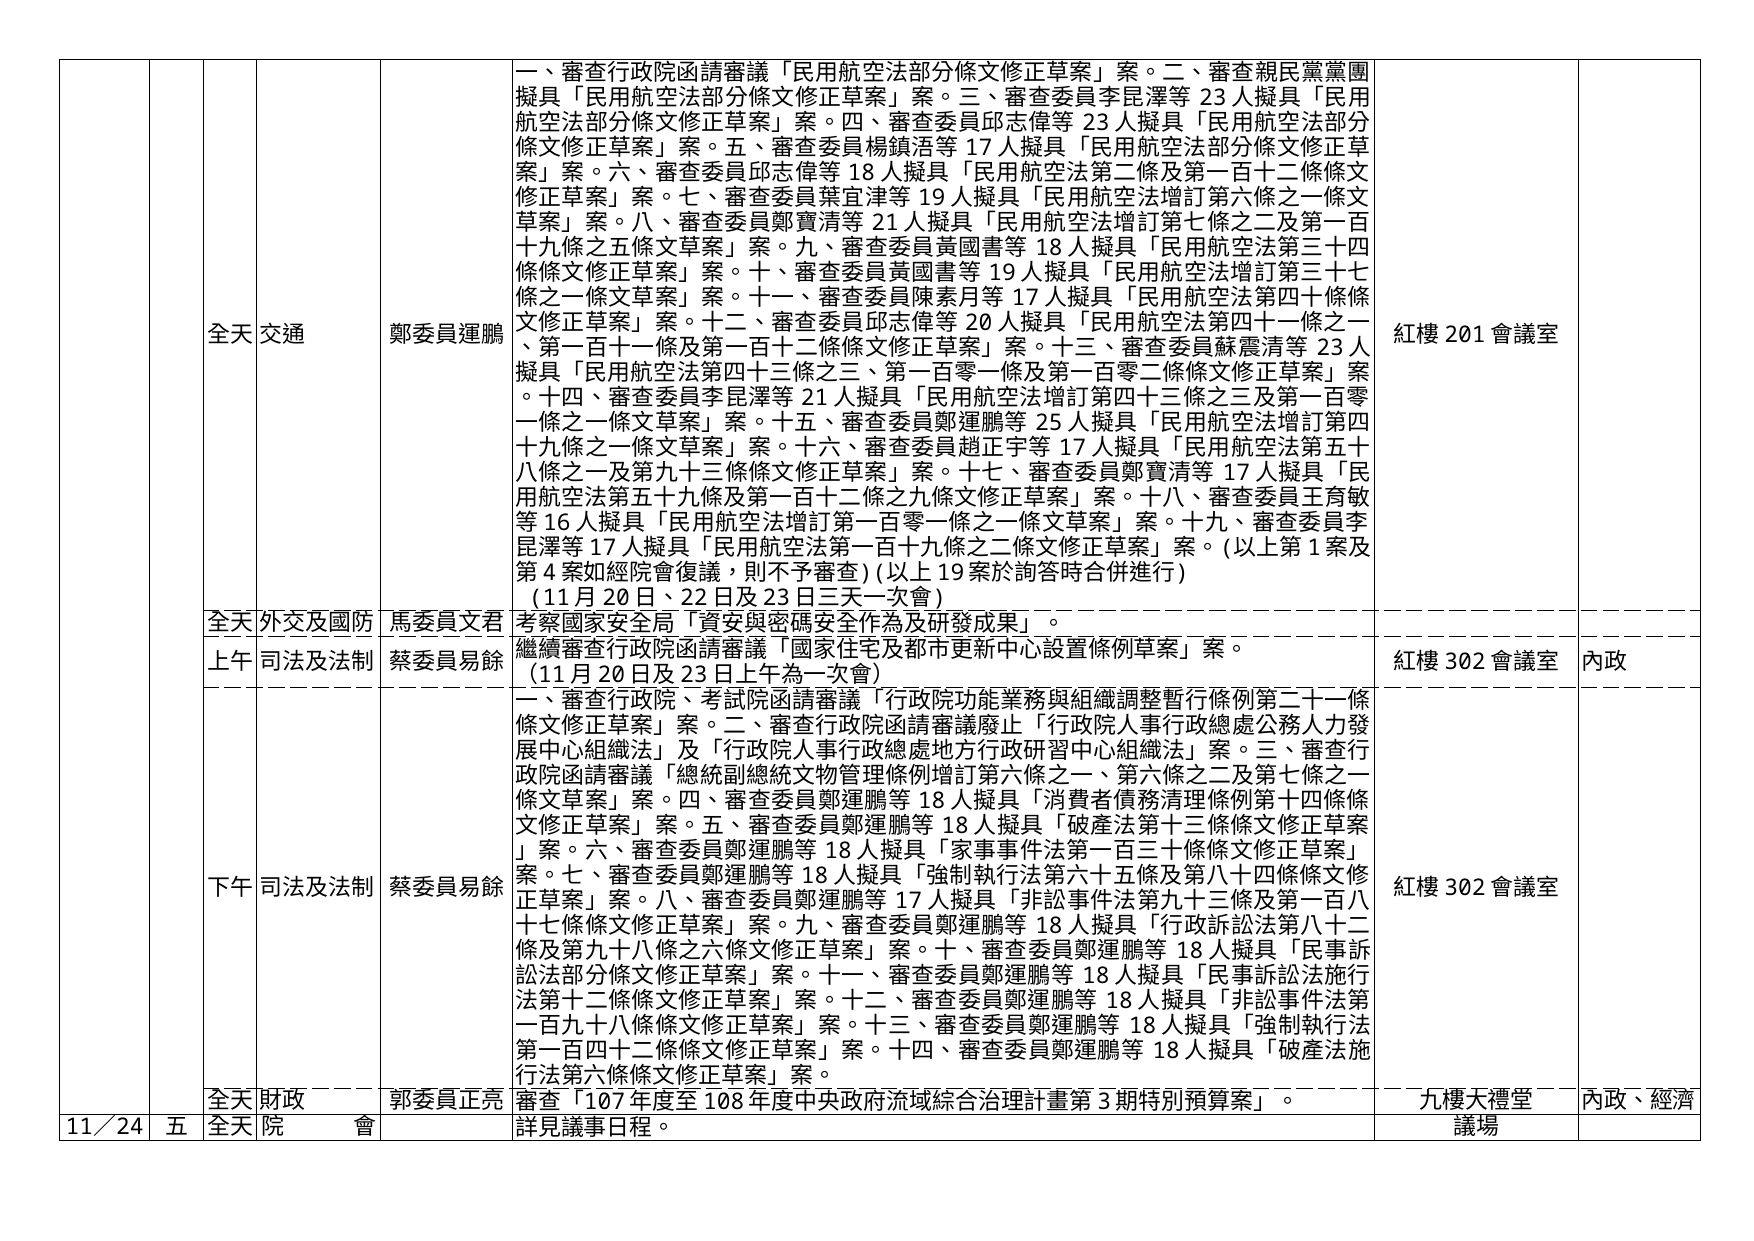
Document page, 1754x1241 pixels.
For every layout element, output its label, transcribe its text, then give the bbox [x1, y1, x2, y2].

table_cell [60, 60, 149, 1114]
table_cell 紅樓201會議室 [1375, 60, 1578, 610]
table_cell [150, 60, 203, 1114]
table_cell [381, 1115, 512, 1140]
table_cell 全天 [204, 60, 256, 610]
table_cell 全天 [204, 1088, 256, 1114]
table_cell 下午 [204, 687, 256, 1088]
table_cell 繼續審查行政院函請審議「國家住宅及都市更新中心設置條例草案」案。 （11月20日及23日上午為一次會） [513, 636, 1374, 687]
table_cell 九樓大禮堂 [1375, 1088, 1578, 1114]
table_cell [1579, 1115, 1700, 1140]
table_cell 一、審查行政院、考試院函請審議「行政院功能業務與組織調整暫行條例第二十一條條文修正草案」案。二、審查行政院函請審議廢止「行政院人事行政總處公務人力發展中心組織法」及「行政院人事行政總處地方行政研習中心組織法」案。三、審查行政院函請審議「總統副總統文物管理條例增訂第六條之一、第六條之二及第七條之一條文草案」案。四、審查委員鄭運鵬等18人擬具「消費者債務清理條例第十四條條文修正草案」案。五、審查委員鄭運鵬等18人擬具「破產法第十三條條文修正草案」案。六、審查委員鄭運鵬等18人擬具「家事事件法第一百三十條條文修正草案」案。七、審查委員鄭運鵬等18人擬具「強制執行法第六十五條及第八十四條條文修正草案」案。八、審查委員鄭運鵬等17人擬具「非訟事件法第九十三條及第一百八十七條條文修正草案」案。九、審查委員鄭運鵬等18人擬具「行政訴訟法第八十二條及第九十八條之六條文修正草案」案。十、審查委員鄭運鵬等18人擬具「民事訴訟法部分條文修正草案」案。十一、審查委員鄭運鵬等18人擬具「民事訴訟法施行法第十二條條文修正草案」案。十二、審查委員鄭運鵬等18人擬具「非訟事件法第一百九十八條條文修正草案」案。十三、審查委員鄭運鵬等18人擬具「強制執行法第一百四十二條條文修正草案」案。十四、審查委員鄭運鵬等18人擬具「破產法施行法第六條條文修正草案」案。 [513, 687, 1374, 1088]
table_cell 院 會 [257, 1115, 380, 1140]
table_cell [1579, 687, 1700, 1088]
table_cell 上午 [204, 636, 256, 687]
table_cell [1579, 610, 1700, 636]
table_cell 紅樓302會議室 [1375, 687, 1578, 1088]
table_cell 交通 [257, 60, 380, 610]
table_cell 司法及法制 [257, 687, 380, 1088]
table_cell 鄭委員運鵬 [381, 60, 512, 610]
table_cell 外交及國防 [257, 610, 380, 636]
table_cell 蔡委員易餘 [381, 636, 512, 687]
table_cell 內政 [1579, 636, 1700, 687]
table_cell 財政 [257, 1088, 380, 1114]
table_cell 馬委員文君 [381, 610, 512, 636]
table_cell 紅樓302會議室 [1375, 636, 1578, 687]
table_cell 蔡委員易餘 [381, 687, 512, 1088]
table_cell 議場 [1375, 1115, 1578, 1140]
table_cell 郭委員正亮 [381, 1088, 512, 1114]
table_cell 詳見議事日程。 [513, 1115, 1374, 1140]
table_cell 一、審查行政院函請審議「民用航空法部分條文修正草案」案。二、審查親民黨黨團擬具「民用航空法部分條文修正草案」案。三、審查委員李昆澤等23人擬具「民用航空法部分條文修正草案」案。四、審查委員邱志偉等23人擬具「民用航空法部分條文修正草案」案。五、審查委員楊鎮浯等17人擬具「民用航空法部分條文修正草案」案。六、審查委員邱志偉等18人擬具「民用航空法第二條及第一百十二條條文修正草案」案。七、審查委員葉宜津等19人擬具「民用航空法增訂第六條之一條文草案」案。八、審查委員鄭寶清等21人擬具「民用航空法增訂第七條之二及第一百十九條之五條文草案」案。九、審查委員黃國書等18人擬具「民用航空法第三十四條條文修正草案」案。十、審查委員黃國書等19人擬具「民用航空法增訂第三十七條之一條文草案」案。十一、審查委員陳素月等17人擬具「民用航空法第四十條條文修正草案」案。十二、審查委員邱志偉等20人擬具「民用航空法第四十一條之一、第一百十一條及第一百十二條條文修正草案」案。十三、審查委員蘇震清等23人擬具「民用航空法第四十三條之三、第一百零一條及第一百零二條條文修正草案」案。十四、審查委員李昆澤等21人擬具「民用航空法增訂第四十三條之三及第一百零一條之一條文草案」案。十五、審查委員鄭運鵬等25人擬具「民用航空法增訂第四十九條之一條文草案」案。十六、審查委員趙正宇等17人擬具「民用航空法第五十八條之一及第九十三條條文修正草案」案。十七、審查委員鄭寶清等17人擬具「民用航空法第五十九條及第一百十二條之九條文修正草案」案。十八、審查委員王育敏等16人擬具「民用航空法增訂第一百零一條之一條文草案」案。十九、審查委員李昆澤等17人擬具「民用航空法第一百十九條之二條文修正草案」案。(以上第1案及第4案如經院會復議，則不予審查)(以上19案於詢答時合併進行) (11月20日、22日及23日三天一次會) [513, 60, 1374, 610]
table_cell 五 [150, 1115, 203, 1140]
table_cell 全天 [204, 610, 256, 636]
table_cell 全天 [204, 1115, 256, 1140]
table_cell [1375, 610, 1578, 636]
table_cell 11／24 [60, 1115, 149, 1140]
table_cell 內政、經濟 [1579, 1088, 1700, 1114]
table_cell [1579, 60, 1700, 610]
table_cell 司法及法制 [257, 636, 380, 687]
table_cell 考察國家安全局「資安與密碼安全作為及研發成果」。 [513, 610, 1374, 636]
table_cell 審查「107年度至108年度中央政府流域綜合治理計畫第3期特別預算案」。 [513, 1088, 1374, 1114]
